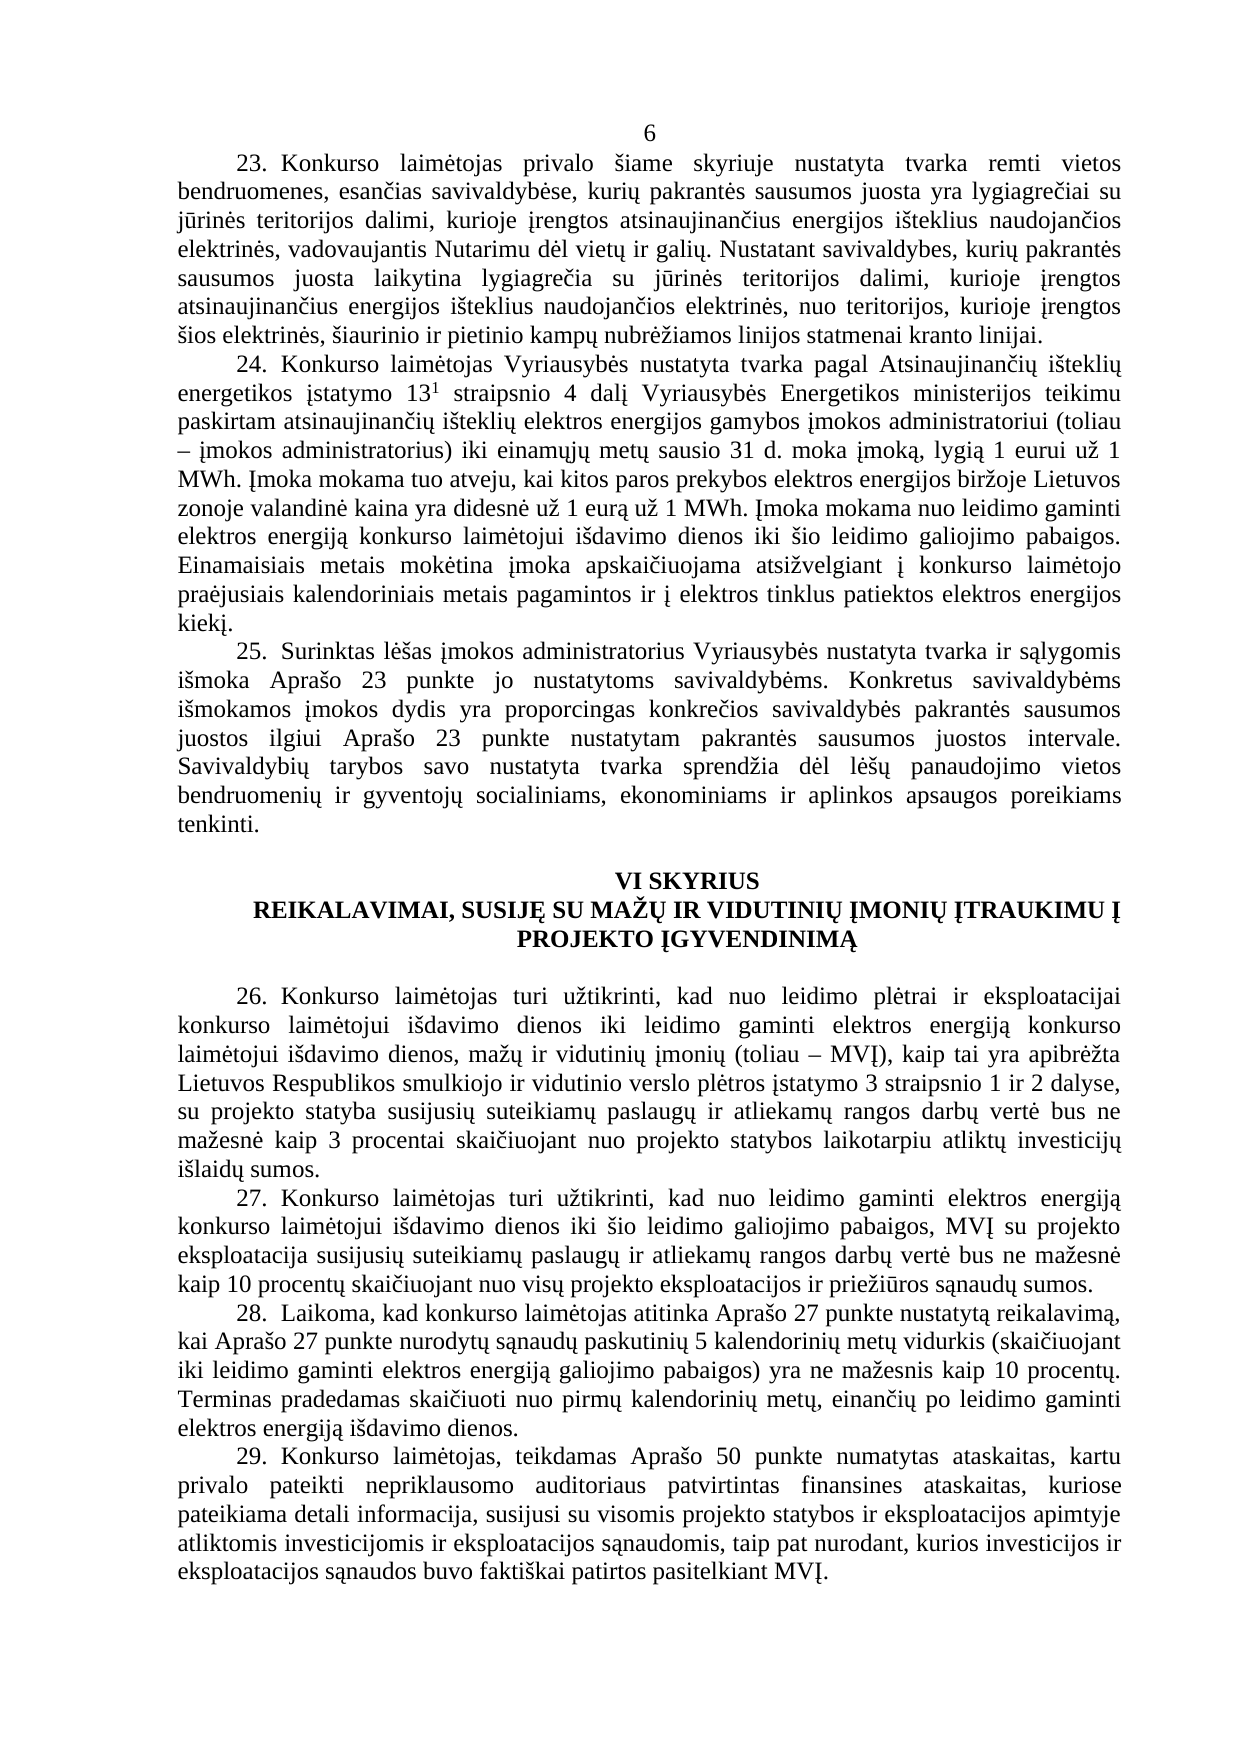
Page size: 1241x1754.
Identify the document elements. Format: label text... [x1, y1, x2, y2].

text Reikalavimai, susiję su mažų ir viduTInių įmonių įtraukimu į projekto įgyvendinimą [252, 895, 1122, 953]
text 24. Konkurso laimėtojas Vyriausybės nustatyta tvarka pagal Atsinaujinančių išteklių energetikos įstatymo 131 straipsnio 4 dalį Vyriausybės Energetikos ministerijos teikimu paskirtam atsinaujinančių išteklių elektros energijos gamybos įmokos administratoriui (toliau – įmokos administratorius) iki einamųjų metų sausio 31 d. moka įmoką, lygią 1 eurui už 1 MWh. Įmoka mokama tuo atveju, kai kitos paros prekybos elektros energijos biržoje Lietuvos zonoje valandinė kaina yra didesnė už 1 eurą už 1 MWh. Įmoka mokama nuo leidimo gaminti elektros energiją konkurso laimėtojui išdavimo dienos iki šio leidimo galiojimo pabaigos. Einamaisiais metais mokėtina įmoka apskaičiuojama atsižvelgiant į konkurso laimėtojo praėjusiais kalendoriniais metais pagamintos ir į elektros tinklus patiektos elektros energijos kiekį. [177, 349, 1122, 636]
text 27. Konkurso laimėtojas turi užtikrinti, kad nuo leidimo gaminti elektros energiją konkurso laimėtojui išdavimo dienos iki šio leidimo galiojimo pabaigos, MVĮ su projekto eksploatacija susijusių suteikiamų paslaugų ir atliekamų rangos darbų vertė bus ne mažesnė kaip 10 procentų skaičiuojant nuo visų projekto eksploatacijos ir priežiūros sąnaudų sumos. [177, 1183, 1122, 1298]
text 26. Konkurso laimėtojas turi užtikrinti, kad nuo leidimo plėtrai ir eksploatacijai konkurso laimėtojui išdavimo dienos iki leidimo gaminti elektros energiją konkurso laimėtojui išdavimo dienos, mažų ir vidutinių įmonių (toliau – MVĮ), kaip tai yra apibrėžta Lietuvos Respublikos smulkiojo ir vidutinio verslo plėtros įstatymo 3 straipsnio 1 ir 2 dalyse, su projekto statyba susijusių suteikiamų paslaugų ir atliekamų rangos darbų vertė bus ne mažesnė kaip 3 procentai skaičiuojant nuo projekto statybos laikotarpiu atliktų investicijų išlaidų sumos. [177, 981, 1122, 1183]
text 23. Konkurso laimėtojas privalo šiame skyriuje nustatyta tvarka remti vietos bendruomenes, esančias savivaldybėse, kurių pakrantės sausumos juosta yra lygiagrečiai su jūrinės teritorijos dalimi, kurioje įrengtos atsinaujinančius energijos išteklius naudojančios elektrinės, vadovaujantis Nutarimu dėl vietų ir galių. Nustatant savivaldybes, kurių pakrantės sausumos juosta laikytina lygiagrečia su jūrinės teritorijos dalimi, kurioje įrengtos atsinaujinančius energijos išteklius naudojančios elektrinės, nuo teritorijos, kurioje įrengtos šios elektrinės, šiaurinio ir pietinio kampų nubrėžiamos linijos statmenai kranto linijai. [177, 148, 1122, 349]
text VI SKYRIUS [252, 866, 1122, 895]
text 25. Surinktas lėšas įmokos administratorius Vyriausybės nustatyta tvarka ir sąlygomis išmoka Aprašo 23 punkte jo nustatytoms savivaldybėms. Konkretus savivaldybėms išmokamos įmokos dydis yra proporcingas konkrečios savivaldybės pakrantės sausumos juostos ilgiui Aprašo 23 punkte nustatytam pakrantės sausumos juostos intervale. Savivaldybių tarybos savo nustatyta tvarka sprendžia dėl lėšų panaudojimo vietos bendruomenių ir gyventojų socialiniams, ekonominiams ir aplinkos apsaugos poreikiams tenkinti. [177, 636, 1122, 838]
text 29. Konkurso laimėtojas, teikdamas Aprašo 50 punkte numatytas ataskaitas, kartu privalo pateikti nepriklausomo auditoriaus patvirtintas finansines ataskaitas, kuriose pateikiama detali informacija, susijusi su visomis projekto statybos ir eksploatacijos apimtyje atliktomis investicijomis ir eksploatacijos sąnaudomis, taip pat nurodant, kurios investicijos ir eksploatacijos sąnaudos buvo faktiškai patirtos pasitelkiant MVĮ. [177, 1441, 1122, 1585]
text 28. Laikoma, kad konkurso laimėtojas atitinka Aprašo 27 punkte nustatytą reikalavimą, kai Aprašo 27 punkte nurodytų sąnaudų paskutinių 5 kalendorinių metų vidurkis (skaičiuojant iki leidimo gaminti elektros energiją galiojimo pabaigos) yra ne mažesnis kaip 10 procentų. Terminas pradedamas skaičiuoti nuo pirmų kalendorinių metų, einančių po leidimo gaminti elektros energiją išdavimo dienos. [177, 1298, 1122, 1441]
